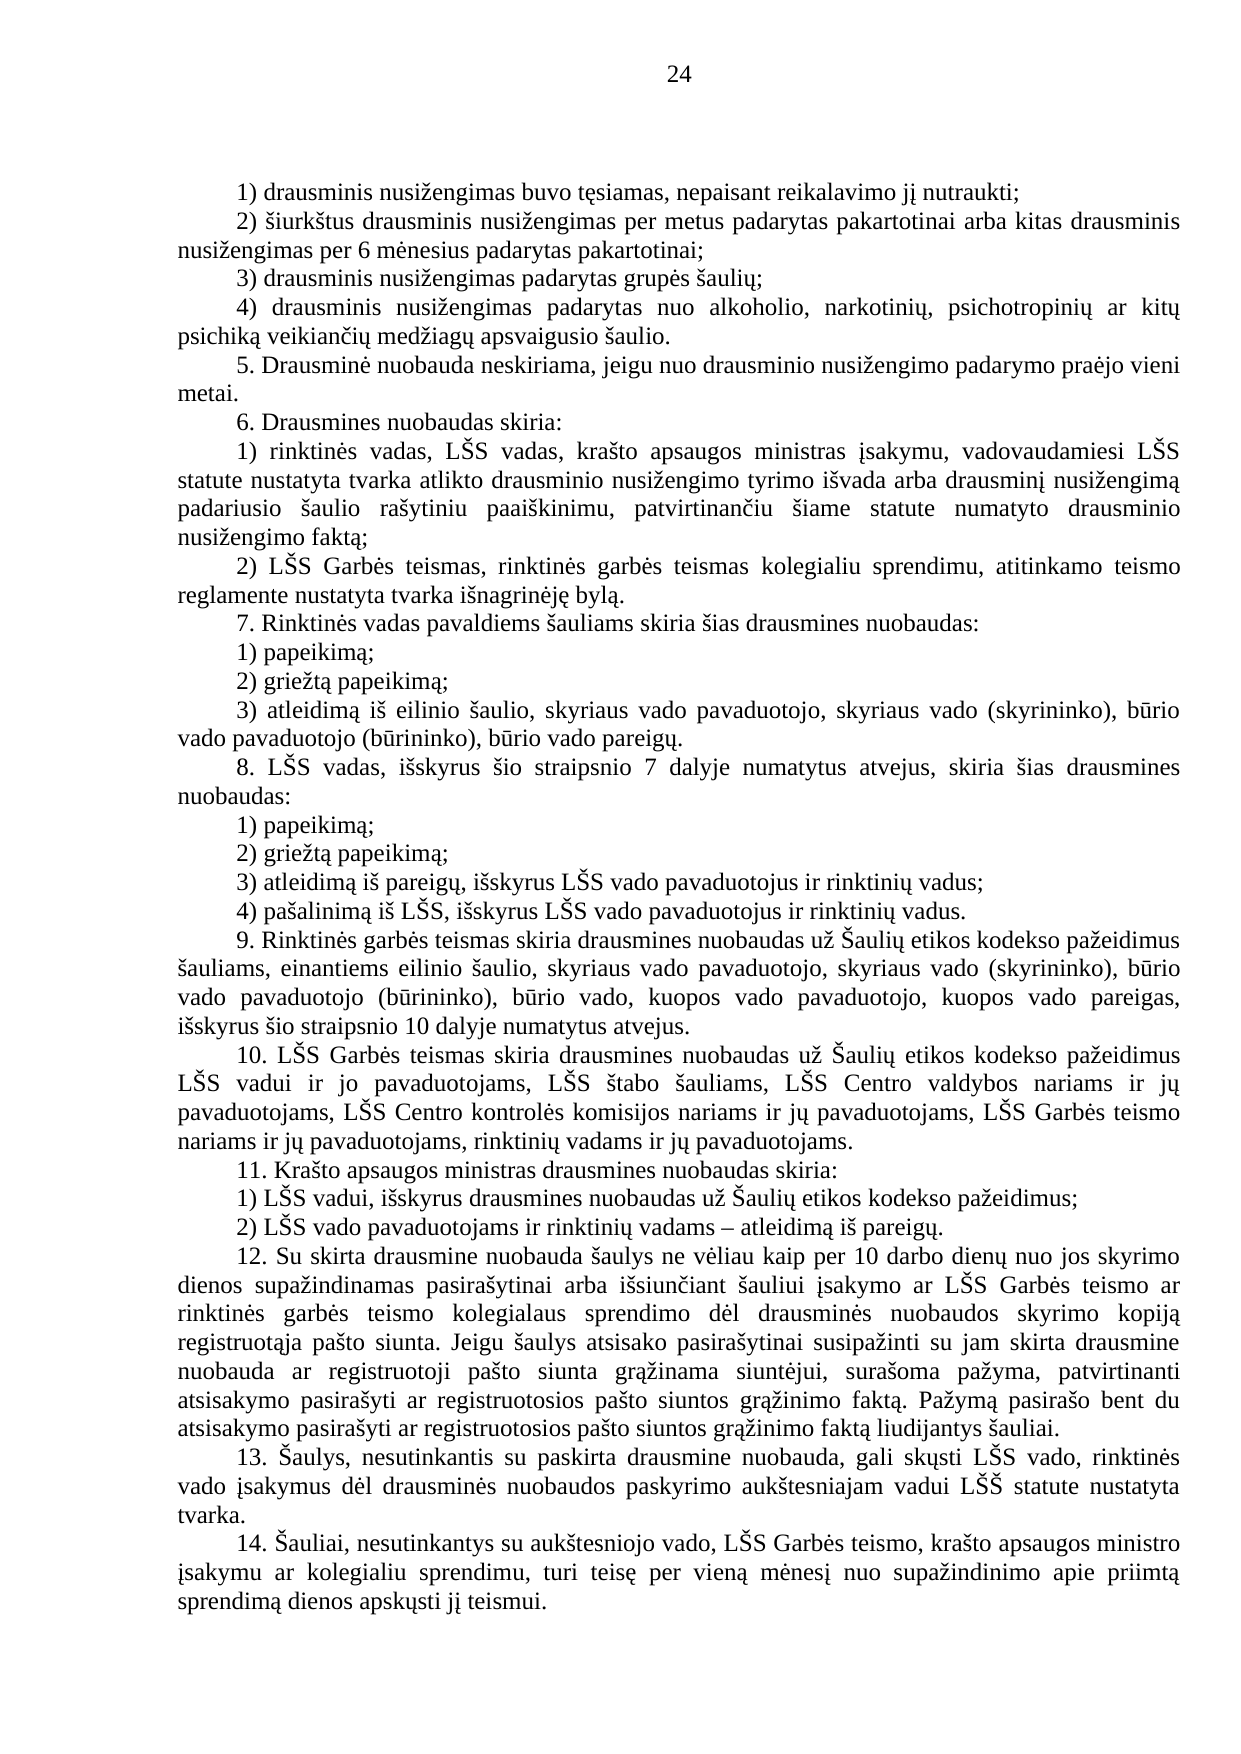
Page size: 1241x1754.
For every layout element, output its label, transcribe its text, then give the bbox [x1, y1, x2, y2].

text 1) papeikimą; [177, 637, 1181, 666]
text 9. Rinktinės garbės teismas skiria drausmines nuobaudas už Šaulių etikos kodekso pažeidimus šauliams, einantiems eilinio šaulio, skyriaus vado pavaduotojo, skyriaus vado (skyrininko), būrio vado pavaduotojo (būrininko), būrio vado, kuopos vado pavaduotojo, kuopos vado pareigas, išskyrus šio straipsnio 10 dalyje numatytus atvejus. [177, 925, 1181, 1040]
text 12. Su skirta drausmine nuobauda šaulys ne vėliau kaip per 10 darbo dienų nuo jos skyrimo dienos supažindinamas pasirašytinai arba išsiunčiant šauliui įsakymo ar LŠS Garbės teismo ar rinktinės garbės teismo kolegialaus sprendimo dėl drausminės nuobaudos skyrimo kopiją registruotąja pašto siunta. Jeigu šaulys atsisako pasirašytinai susipažinti su jam skirta drausmine nuobauda ar registruotoji pašto siunta grąžinama siuntėjui, surašoma pažyma, patvirtinanti atsisakymo pasirašyti ar registruotosios pašto siuntos grąžinimo faktą. Pažymą pasirašo bent du atsisakymo pasirašyti ar registruotosios pašto siuntos grąžinimo faktą liudijantys šauliai. [177, 1241, 1181, 1442]
text 8. LŠS vadas, išskyrus šio straipsnio 7 dalyje numatytus atvejus, skiria šias drausmines nuobaudas: [177, 752, 1181, 810]
text 3) atleidimą iš pareigų, išskyrus LŠS vado pavaduotojus ir rinktinių vadus; [177, 867, 1181, 896]
text 4) drausminis nusižengimas padarytas nuo alkoholio, narkotinių, psichotropinių ar kitų psichiką veikiančių medžiagų apsvaigusio šaulio. [177, 292, 1181, 350]
text 1) rinktinės vadas, LŠS vadas, krašto apsaugos ministras įsakymu, vadovaudamiesi LŠS statute nustatyta tvarka atlikto drausminio nusižengimo tyrimo išvada arba drausminį nusižengimą padariusio šaulio rašytiniu paaiškinimu, patvirtinančiu šiame statute numatyto drausminio nusižengimo faktą; [177, 436, 1181, 551]
text 2) griežtą papeikimą; [177, 666, 1181, 695]
text 1) drausminis nusižengimas buvo tęsiamas, nepaisant reikalavimo jį nutraukti; [177, 177, 1181, 206]
text 11. Krašto apsaugos ministras drausmines nuobaudas skiria: [177, 1155, 1181, 1183]
text 13. Šaulys, nesutinkantis su paskirta drausmine nuobauda, gali skųsti LŠS vado, rinktinės vado įsakymus dėl drausminės nuobaudos paskyrimo aukštesniajam vadui LŠŠ statute nustatyta tvarka. [177, 1442, 1181, 1528]
text 14. Šauliai, nesutinkantys su aukštesniojo vado, LŠS Garbės teismo, krašto apsaugos ministro įsakymu ar kolegialiu sprendimu, turi teisę per vieną mėnesį nuo supažindinimo apie priimtą sprendimą dienos apskųsti jį teismui. [177, 1528, 1181, 1615]
text 1) papeikimą; [177, 810, 1181, 838]
text 6. Drausmines nuobaudas skiria: [177, 407, 1181, 436]
text 2) šiurkštus drausminis nusižengimas per metus padarytas pakartotinai arba kitas drausminis nusižengimas per 6 mėnesius padarytas pakartotinai; [177, 206, 1181, 263]
text 1) LŠS vadui, išskyrus drausmines nuobaudas už Šaulių etikos kodekso pažeidimus; [177, 1183, 1181, 1212]
text 2) LŠS vado pavaduotojams ir rinktinių vadams – atleidimą iš pareigų. [177, 1212, 1181, 1241]
text 7. Rinktinės vadas pavaldiems šauliams skiria šias drausmines nuobaudas: [177, 608, 1181, 637]
text 5. Drausminė nuobauda neskiriama, jeigu nuo drausminio nusižengimo padarymo praėjo vieni metai. [177, 350, 1181, 407]
text 3) atleidimą iš eilinio šaulio, skyriaus vado pavaduotojo, skyriaus vado (skyrininko), būrio vado pavaduotojo (būrininko), būrio vado pareigų. [177, 695, 1181, 752]
text 10. LŠS Garbės teismas skiria drausmines nuobaudas už Šaulių etikos kodekso pažeidimus LŠS vadui ir jo pavaduotojams, LŠS štabo šauliams, LŠS Centro valdybos nariams ir jų pavaduotojams, LŠS Centro kontrolės komisijos nariams ir jų pavaduotojams, LŠS Garbės teismo nariams ir jų pavaduotojams, rinktinių vadams ir jų pavaduotojams. [177, 1040, 1181, 1155]
text 2) LŠS Garbės teismas, rinktinės garbės teismas kolegialiu sprendimu, atitinkamo teismo reglamente nustatyta tvarka išnagrinėję bylą. [177, 551, 1181, 608]
text 4) pašalinimą iš LŠS, išskyrus LŠS vado pavaduotojus ir rinktinių vadus. [177, 896, 1181, 925]
text 3) drausminis nusižengimas padarytas grupės šaulių; [177, 263, 1181, 292]
text 2) griežtą papeikimą; [177, 838, 1181, 867]
